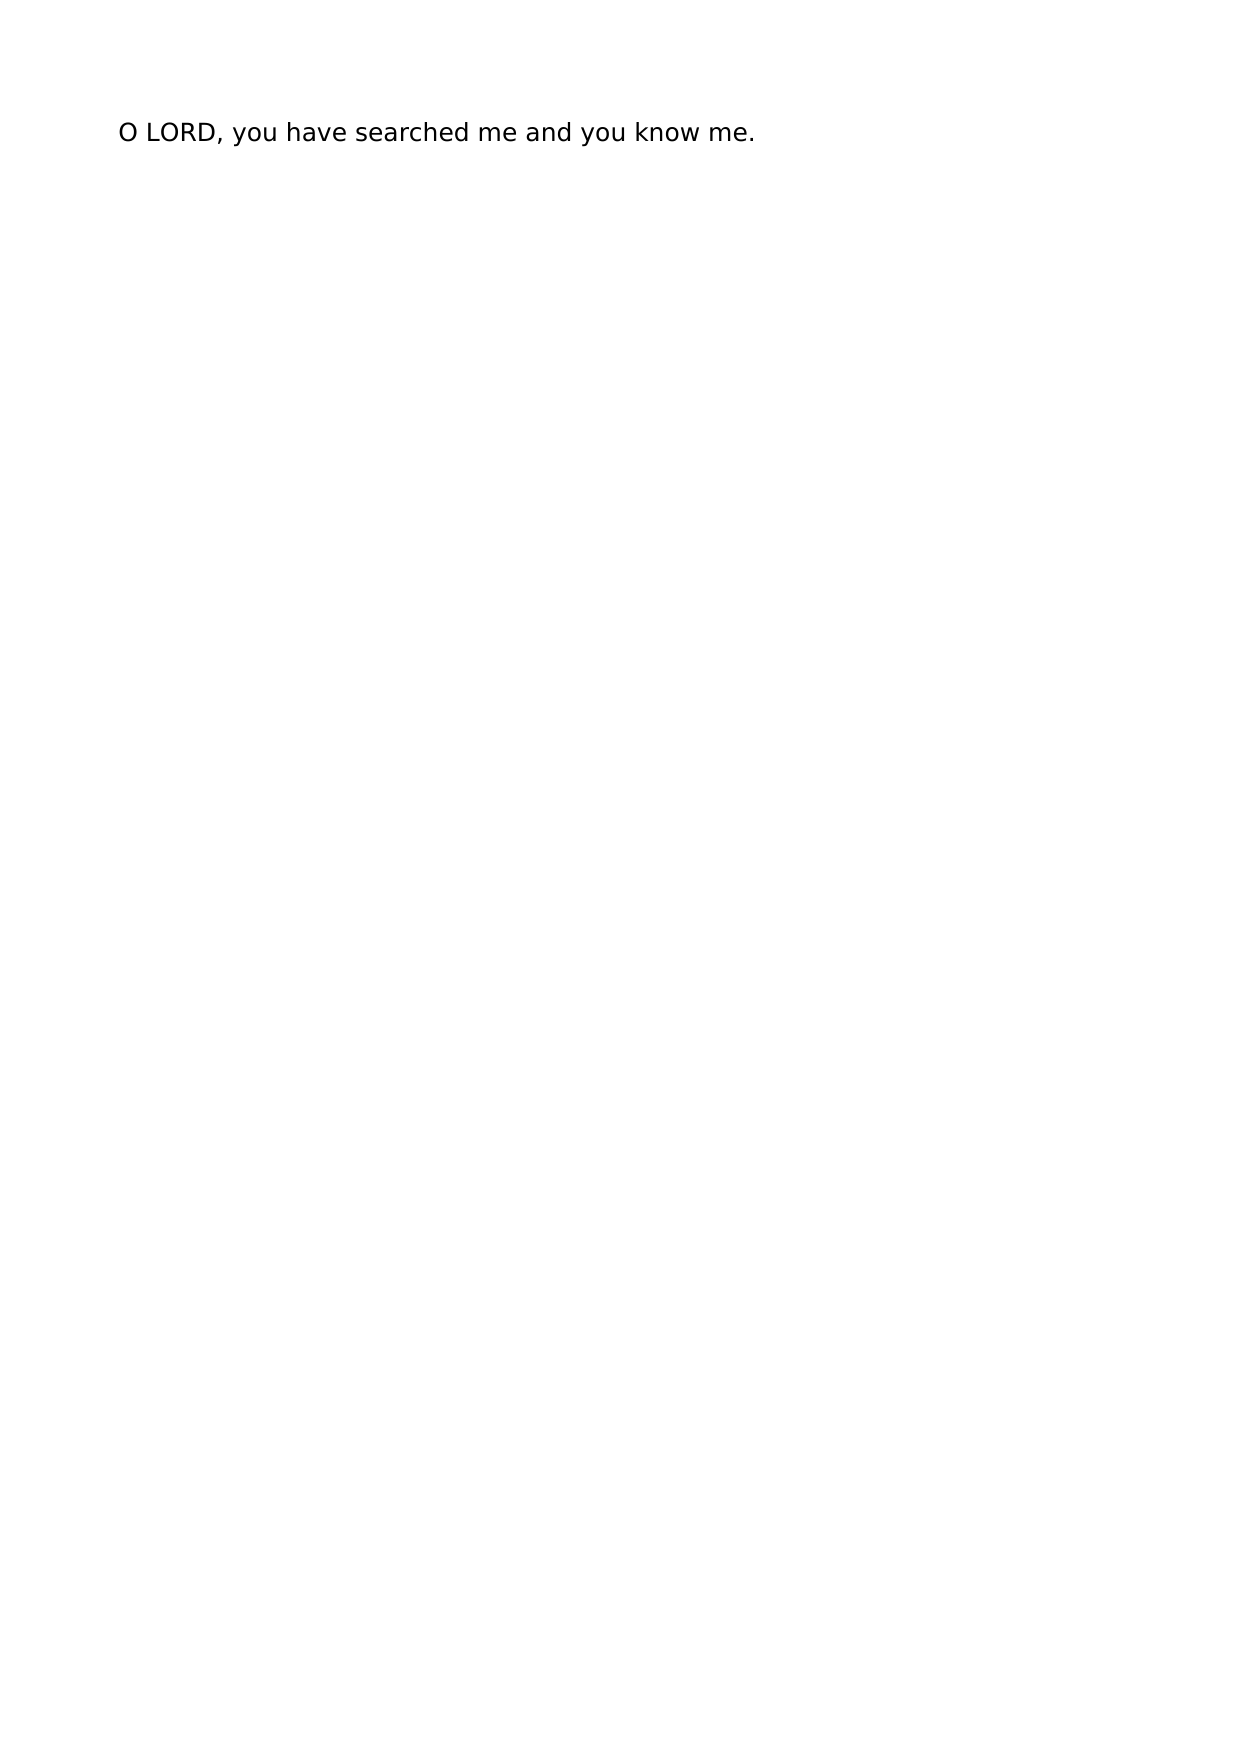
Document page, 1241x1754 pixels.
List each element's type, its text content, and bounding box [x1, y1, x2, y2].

text O LORD, you have searched me and you know me. [118, 118, 1122, 147]
